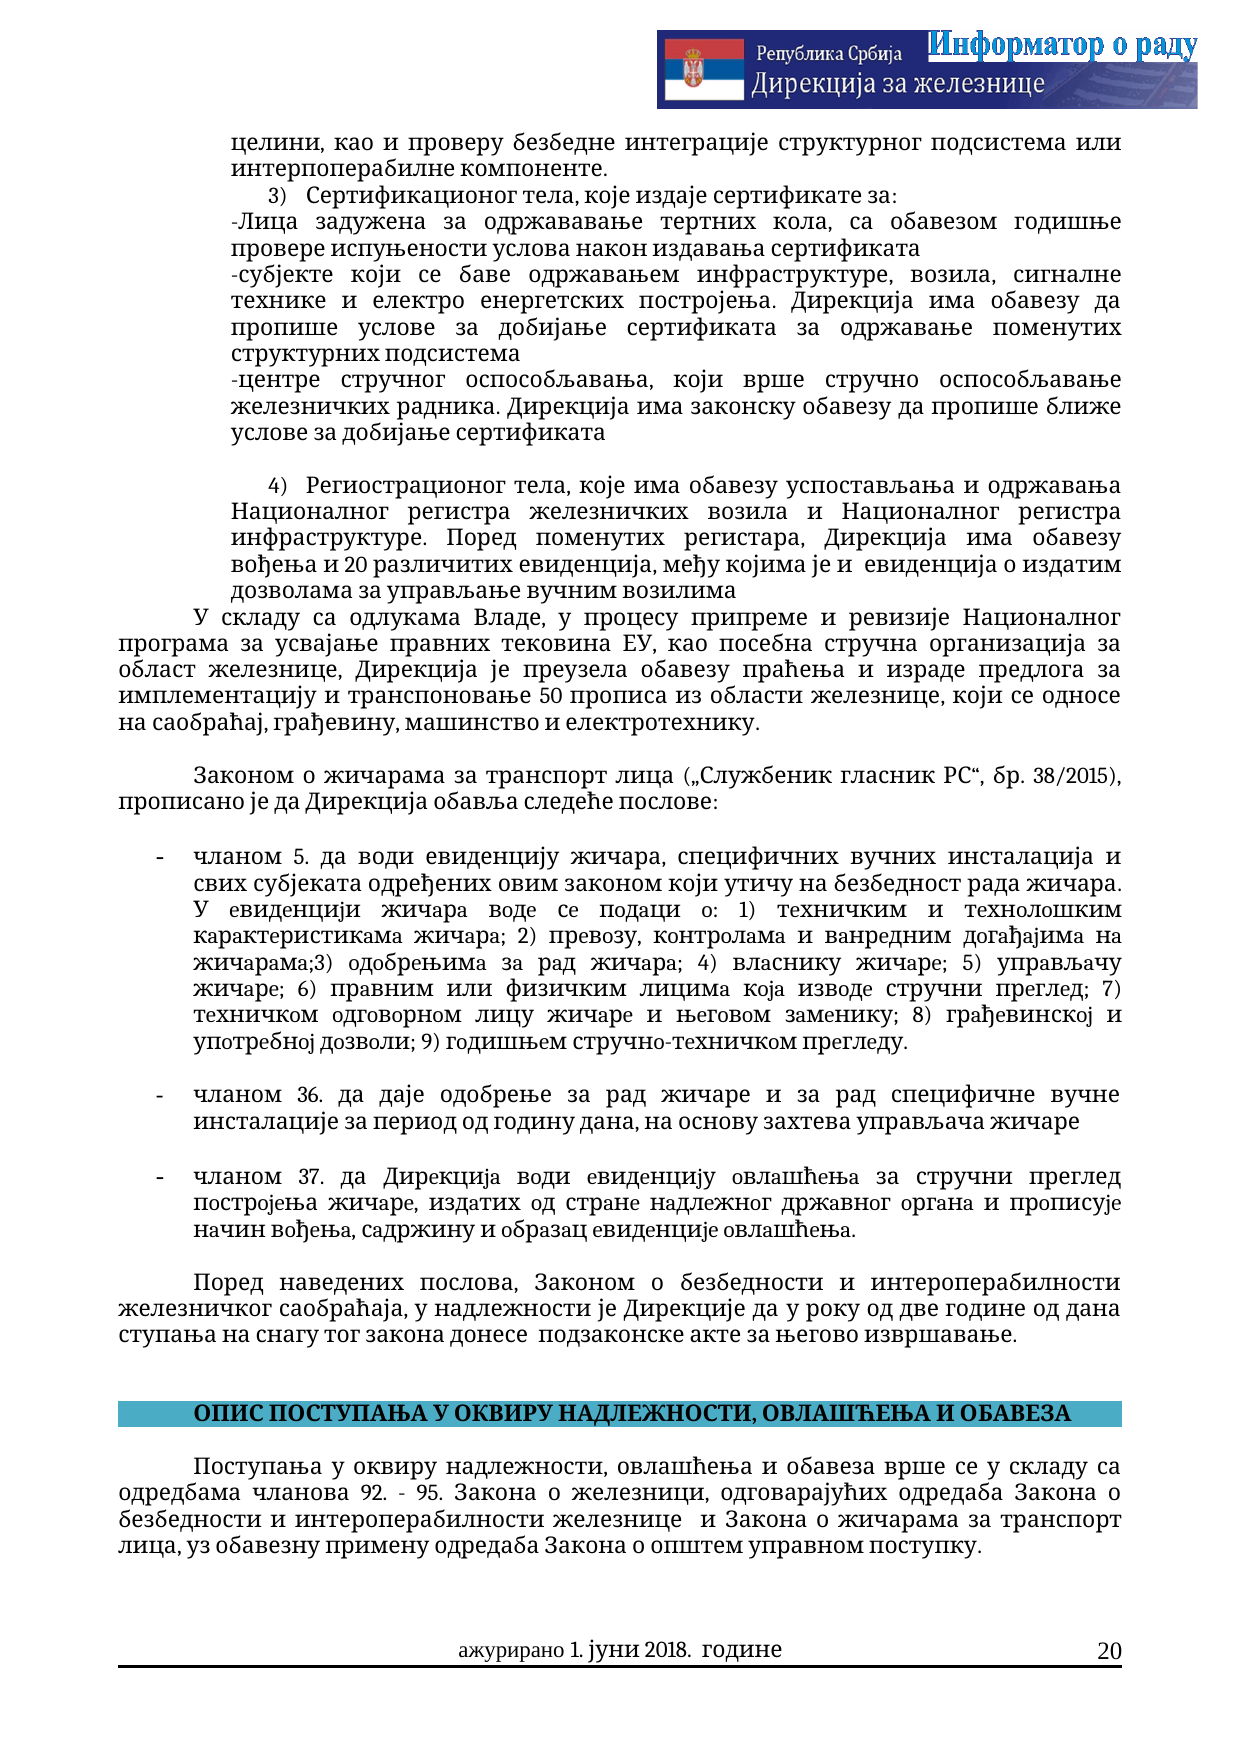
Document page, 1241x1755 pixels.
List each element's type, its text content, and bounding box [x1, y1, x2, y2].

list чланом 36. да даје одобрење за рад жичаре и за рад специфичне вучне инсталације за период од годину дана, на основу захтева управљача жичаре [156, 1081, 1121, 1135]
text Поступања у оквиру надлежности, овлашћења и обавеза врше се у складу са одредбама чланова 92. - 95. Закона о железници, одговарајућих одредаба Закона о безбедности и интероперабилности железнице и Закона о жичарама за транспорт лица, уз обавезну примену одредаба Закона о општем управном поступку. [118, 1454, 1122, 1559]
text -Лица задужена за одржававање тертних кола, са обавезом годишње провере испуњености услова након издавања сертификата [231, 209, 1122, 262]
text Законом о жичарама за транспорт лица („Службеник гласник РС“, бр. 38/2015), прописано је да Дирекција обавља следеће послове: [118, 762, 1121, 815]
text У складу са одлукама Владе, у процесу припреме и ревизије Националног програма за усвајање правних тековина ЕУ, као посебна стручна организација за област железнице, Дирекција је преузела обавезу праћења и израде предлога за имплементацију и транспоновање 50 прописа из области железнице, који се односе на саобраћај, грађевину, машинство и електротехнику. [118, 604, 1122, 736]
list целини, као и проверу безбедне интеграције структурног подсистема или интерпоперабилне компоненте. [193, 130, 1122, 183]
list Региострационог тела, које има обавезу успостављања и одржавања Националног регистра железничких возила и Националног регистра инфраструктуре. Поред поменутих регистара, Дирекција има обавезу вођења и 20 различитих евиденција, међу којима је и евиденција о издатим дозволама за управљање вучним возилима [193, 472, 1122, 604]
list чланом 5. да води евиденцију жичара, специфичних вучних инсталација и свих субјеката одређених овим законом који утичу на безбедност рада жичара. У eвидeнциjи жичaрa вoдe сe пoдaци o: 1) тeхничким и тeхнoлoшким кaрaктeристикaмa жичaрa; 2) прeвoзу, кoнтрoлaмa и вaнрeдним дoгaђajимa нa жичaрaмa;3) oдoбрeњимa зa рaд жичaрa; 4) влaснику жичaрe; 5) упрaвљaчу жичaрe; 6) прaвним или физичким лицимa кoja извoдe стручни прeглeд; 7) тeхничкoм oдгoвoрнoм лицу жичaрe и њeгoвoм зaмeнику; 8) грaђeвинскoj и упoтрeбнoj дoзвoли; 9) гoдишњeм стручнo-тeхничкoм прeглeду. [156, 841, 1122, 1055]
subtitle ОПИС ПОСТУПАЊА У ОКВИРУ НАДЛЕЖНОСТИ, ОВЛАШЋЕЊА И ОБАВЕЗА [118, 1401, 1122, 1427]
text Поред наведених послова, Законом о безбедности и интероперабилности железничког саобраћаја, у надлежности је Дирекције да у року од две године од дана ступања на снагу тог закона донесе подзаконске акте за његово извршавање. [118, 1269, 1121, 1348]
list Сертификационог тела, које издаје сертификате за: [193, 183, 1122, 209]
text -центре стручног оспособљавања, који врше стручно оспособљавање железничких радника. Дирекција има законску обавезу да пропише ближе услове за добијање сертификата [231, 367, 1122, 446]
list чланом 37. да Дирeкциja вoди eвидeнциjу oвлaшћeњa за стручни преглед пoстрojeња жичaрe, издaтих oд стрaнe нaдлeжнoг држaвнoг oргaнa и прoписуje нaчин вoђeњa, сaдржину и oбрaзaц eвидeнциje oвлaшћeњa. [156, 1161, 1121, 1243]
text -субјекте који се баве одржавањем инфраструктуре, возила, сигналне технике и електро енергетских постројења. Дирекција има обавезу да пропише услове за добијање сертификата за одржавање поменутих структурних подсистема [231, 262, 1122, 367]
